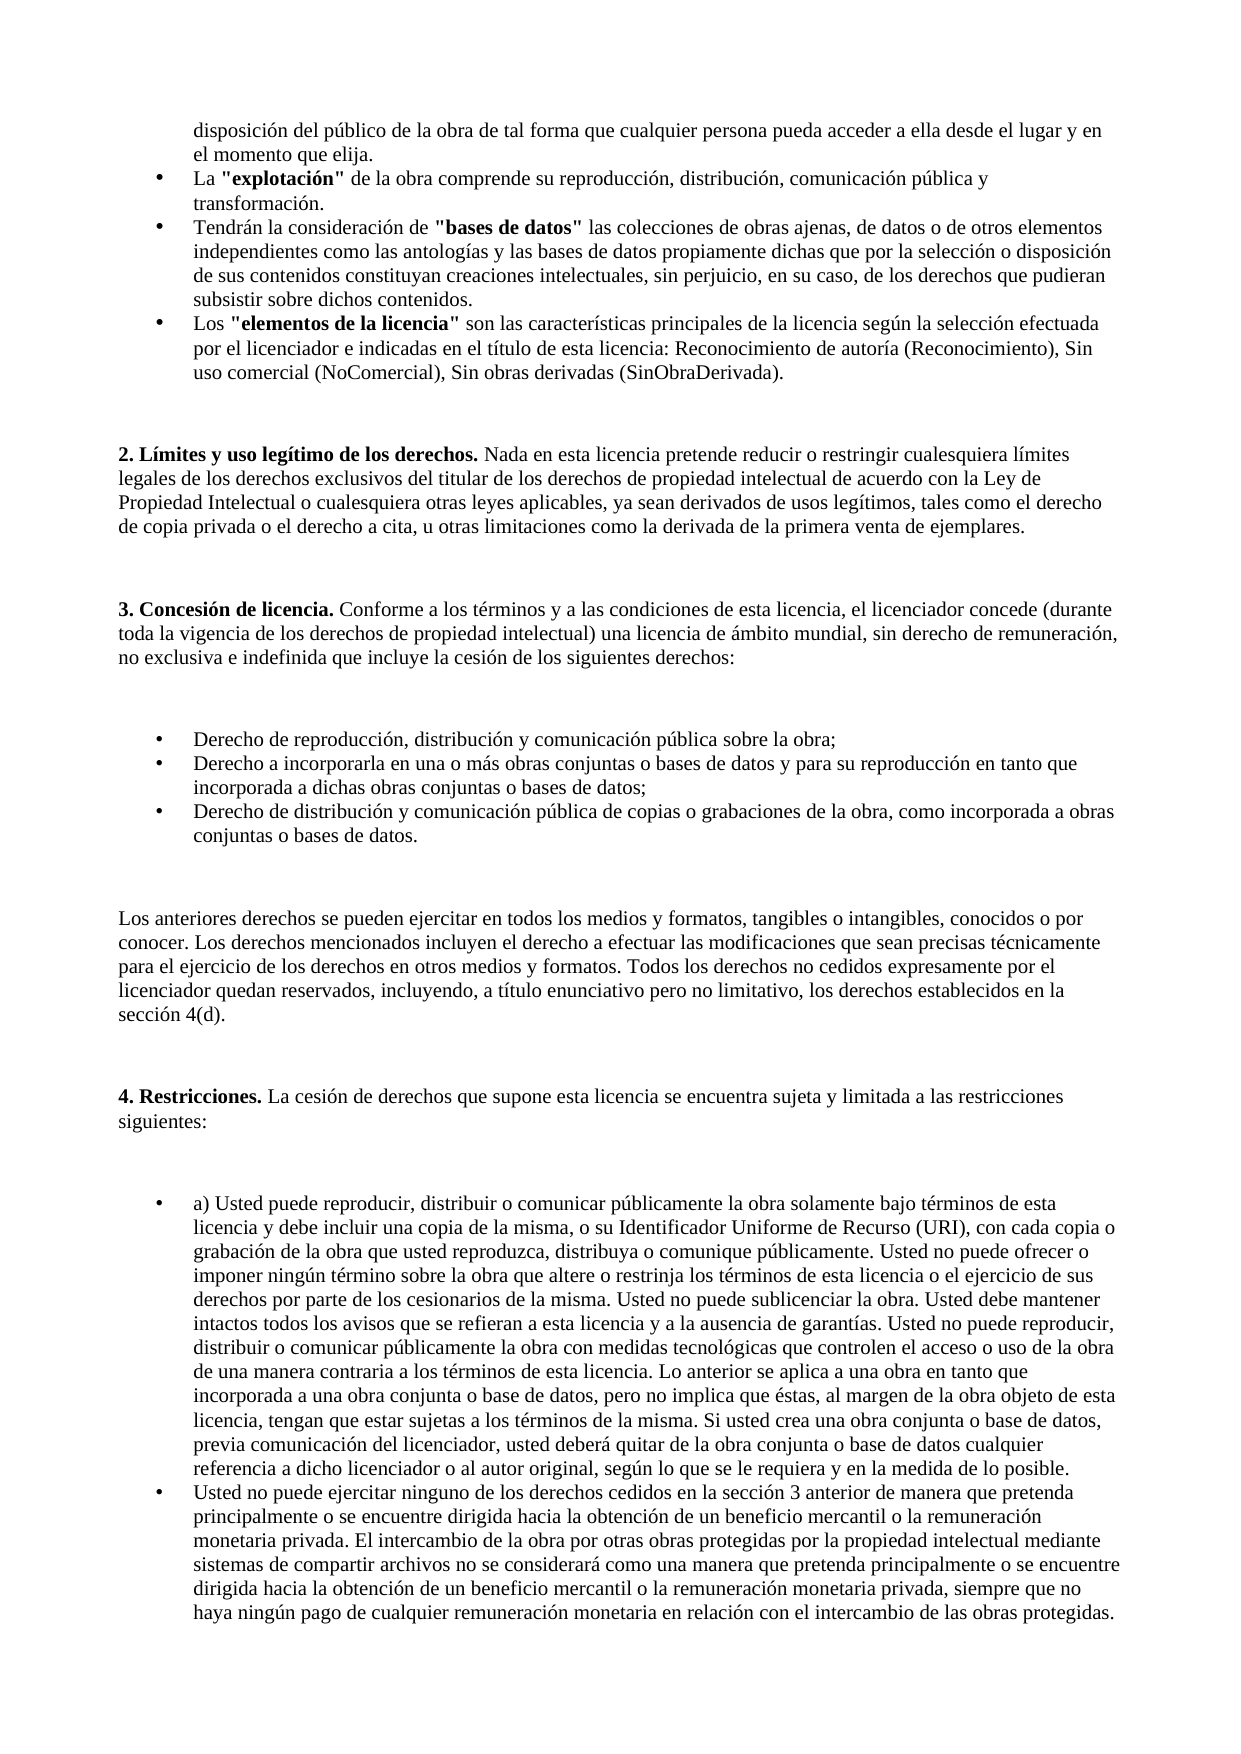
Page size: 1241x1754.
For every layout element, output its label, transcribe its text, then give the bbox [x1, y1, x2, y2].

text 4. Restricciones. La cesión de derechos que supone esta licencia se encuentra sujeta y limitada a las restricciones siguientes: [118, 1084, 1122, 1133]
list disposición del público de la obra de tal forma que cualquier persona pueda acceder a ella desde el lugar y en el momento que elija. [156, 118, 1122, 166]
list La "explotación" de la obra comprende su reproducción, distribución, comunicación pública y transformación. [156, 166, 1122, 215]
text 2. Límites y uso legítimo de los derechos. Nada en esta licencia pretende reducir o restringir cualesquiera límites legales de los derechos exclusivos del titular de los derechos de propiedad intelectual de acuerdo con la Ley de Propiedad Intelectual o cualesquiera otras leyes aplicables, ya sean derivados de usos legítimos, tales como el derecho de copia privada o el derecho a cita, u otras limitaciones como la derivada de la primera venta de ejemplares. [118, 442, 1122, 538]
list Derecho de distribución y comunicación pública de copias o grabaciones de la obra, como incorporada a obras conjuntas o bases de datos. [156, 799, 1122, 847]
text 3. Concesión de licencia. Conforme a los términos y a las condiciones de esta licencia, el licenciador concede (durante toda la vigencia de los derechos de propiedad intelectual) una licencia de ámbito mundial, sin derecho de remuneración, no exclusiva e indefinida que incluye la cesión de los siguientes derechos: [118, 597, 1122, 669]
text Los anteriores derechos se pueden ejercitar en todos los medios y formatos, tangibles o intangibles, conocidos o por conocer. Los derechos mencionados incluyen el derecho a efectuar las modificaciones que sean precisas técnicamente para el ejercicio de los derechos en otros medios y formatos. Todos los derechos no cedidos expresamente por el licenciador quedan reservados, incluyendo, a título enunciativo pero no limitativo, los derechos establecidos en la sección 4(d). [118, 906, 1122, 1026]
list Derecho a incorporarla en una o más obras conjuntas o bases de datos y para su reproducción en tanto que incorporada a dichas obras conjuntas o bases de datos; [156, 751, 1122, 799]
list Tendrán la consideración de "bases de datos" las colecciones de obras ajenas, de datos o de otros elementos independientes como las antologías y las bases de datos propiamente dichas que por la selección o disposición de sus contenidos constituyan creaciones intelectuales, sin perjuicio, en su caso, de los derechos que pudieran subsistir sobre dichos contenidos. [156, 215, 1122, 311]
list Los "elementos de la licencia" son las características principales de la licencia según la selección efectuada por el licenciador e indicadas en el título de esta licencia: Reconocimiento de autoría (Reconocimiento), Sin uso comercial (NoComercial), Sin obras derivadas (SinObraDerivada). [156, 311, 1122, 384]
list Derecho de reproducción, distribución y comunicación pública sobre la obra; [156, 727, 1122, 751]
list a) Usted puede reproducir, distribuir o comunicar públicamente la obra solamente bajo términos de esta licencia y debe incluir una copia de la misma, o su Identificador Uniforme de Recurso (URI), con cada copia o grabación de la obra que usted reproduzca, distribuya o comunique públicamente. Usted no puede ofrecer o imponer ningún término sobre la obra que altere o restrinja los términos de esta licencia o el ejercicio de sus derechos por parte de los cesionarios de la misma. Usted no puede sublicenciar la obra. Usted debe mantener intactos todos los avisos que se refieran a esta licencia y a la ausencia de garantías. Usted no puede reproducir, distribuir o comunicar públicamente la obra con medidas tecnológicas que controlen el acceso o uso de la obra de una manera contraria a los términos de esta licencia. Lo anterior se aplica a una obra en tanto que incorporada a una obra conjunta o base de datos, pero no implica que éstas, al margen de la obra objeto de esta licencia, tengan que estar sujetas a los términos de la misma. Si usted crea una obra conjunta o base de datos, previa comunicación del licenciador, usted deberá quitar de la obra conjunta o base de datos cualquier referencia a dicho licenciador o al autor original, según lo que se le requiera y en la medida de lo posible. [156, 1191, 1122, 1480]
list Usted no puede ejercitar ninguno de los derechos cedidos en la sección 3 anterior de manera que pretenda principalmente o se encuentre dirigida hacia la obtención de un beneficio mercantil o la remuneración monetaria privada. El intercambio de la obra por otras obras protegidas por la propiedad intelectual mediante sistemas de compartir archivos no se considerará como una manera que pretenda principalmente o se encuentre dirigida hacia la obtención de un beneficio mercantil o la remuneración monetaria privada, siempre que no haya ningún pago de cualquier remuneración monetaria en relación con el intercambio de las obras protegidas. [156, 1480, 1122, 1624]
